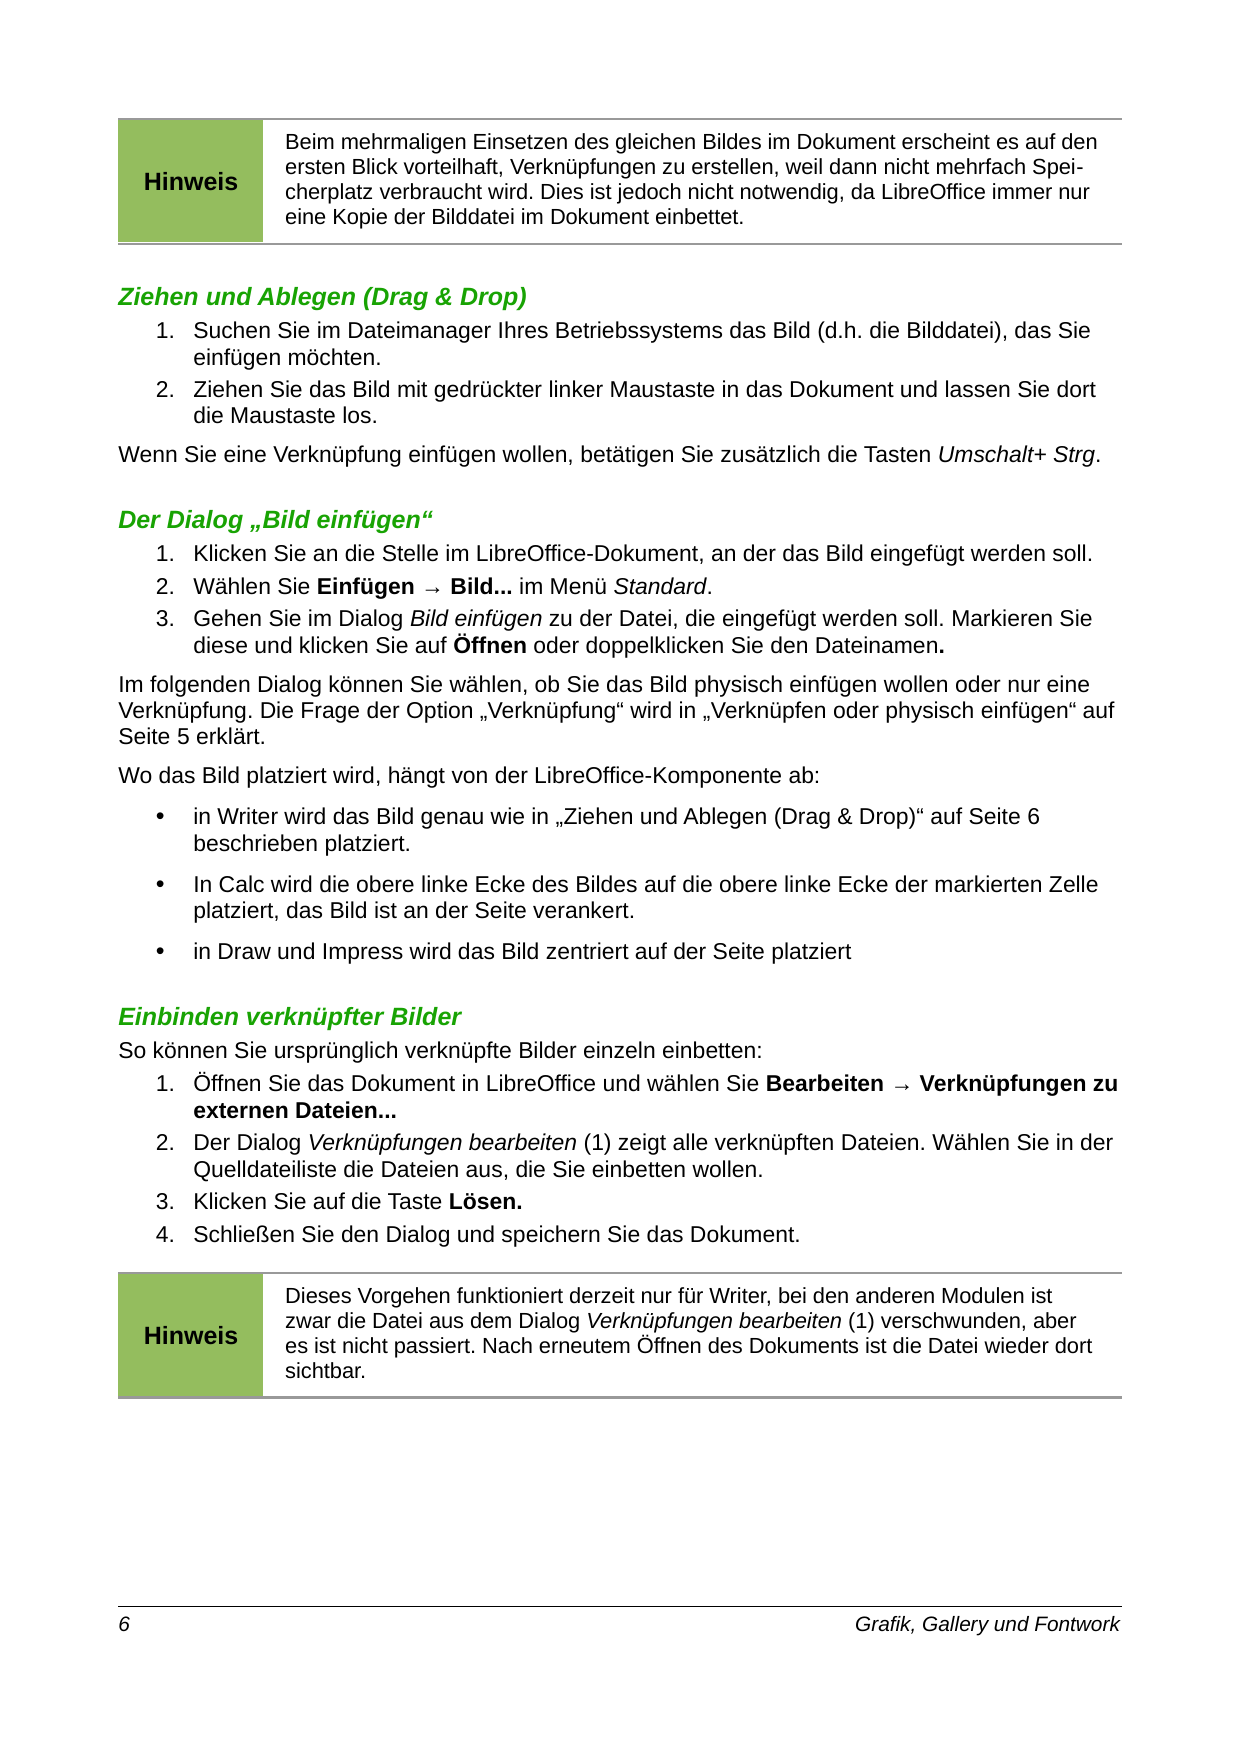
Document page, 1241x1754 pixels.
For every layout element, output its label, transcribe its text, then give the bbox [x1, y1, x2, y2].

list So können Sie ursprünglich verknüpfte Bilder einzeln einbetten: [118, 1037, 1122, 1064]
list Wählen Sie Einfügen → Bild... im Menü Standard. [156, 573, 1122, 599]
list Klicken Sie an die Stelle im LibreOffice-Dokument, an der das Bild eingefügt werden soll. [156, 540, 1122, 566]
list Der Dialog Verknüpfungen bearbeiten (Abbildung 1) zeigt alle verknüpften Dateien. Wählen Sie in der Quelldateiliste die Dateien aus, die Sie einbetten wollen. [156, 1129, 1122, 1182]
table_header Dieses Vorgehen funktioniert derzeit nur für Writer, bei den anderen Modulen ist zwar die Datei aus dem Dialog Verknüpfungen bearbeiten (Abbildung 1) verschwunden, aber es ist nicht passiert. Nach erneutem Öffnen des Dokuments ist die Datei wieder dort sichtbar. [264, 1274, 1122, 1396]
list Gehen Sie im Dialog Bild einfügen zu der Datei, die eingefügt werden soll. Markieren Sie diese und klicken Sie auf Öffnen oder doppelklicken Sie den Dateinamen. [156, 605, 1122, 658]
list Suchen Sie im Dateimanager Ihres Betriebssystems das Bild (d.h. die Bilddatei), das Sie einfügen möchten. [156, 317, 1122, 370]
table_header Hinweis [118, 120, 263, 242]
list in Writer wird das Bild genau wie in „Ziehen und Ablegen (Drag & Drop)“ auf Seite 6 beschrieben platziert. [156, 801, 1122, 856]
text Wo das Bild platziert wird, hängt von der LibreOffice-Komponente ab: [118, 762, 1122, 788]
table_header Hinweis [118, 1274, 263, 1396]
list Ziehen Sie das Bild mit gedrückter linker Maustaste in das Dokument und lassen Sie dort die Maustaste los. [156, 376, 1122, 429]
list In Calc wird die obere linke Ecke des Bildes auf die obere linke Ecke der markierten Zelle platziert, das Bild ist an der Seite verankert. [156, 868, 1122, 924]
list Klicken Sie auf die Taste Lösen. [156, 1188, 1122, 1214]
subtitle Ziehen und Ablegen (Drag & Drop) [118, 282, 1122, 311]
list Öffnen Sie das Dokument in LibreOffice und wählen Sie Bearbeiten → Verknüpfungen zu externen Dateien... [156, 1070, 1122, 1123]
subtitle Der Dialog „Bild einfügen“ [118, 505, 1122, 534]
subtitle Einbinden verknüpfter Bilder [118, 1002, 1122, 1031]
table_header Beim mehrmaligen Einsetzen des gleichen Bildes im Dokument erscheint es auf den ersten Blick vorteilhaft, Verknüpfungen zu erstellen, weil dann nicht mehrfach Spei­cherplatz verbraucht wird. Dies ist jedoch nicht notwendig, da LibreOffice immer nur eine Kopie der Bilddatei im Dokument einbettet. [264, 120, 1122, 242]
text Im folgenden Dialog können Sie wählen, ob Sie das Bild physisch einfügen wollen oder nur eine Verknüpfung. Die Frage der Option „Verknüpfung“ wird in „Verknüpfen oder physisch einfügen“ auf Seite 5 erklärt. [118, 671, 1122, 749]
list in Draw und Impress wird das Bild zentriert auf der Seite platziert [156, 936, 1122, 965]
list Schließen Sie den Dialog und speichern Sie das Dokument. [156, 1221, 1122, 1247]
text Wenn Sie eine Verknüpfung einfügen wollen, betätigen Sie zusätzlich die Tasten Umschalt+ Strg. [118, 441, 1122, 468]
